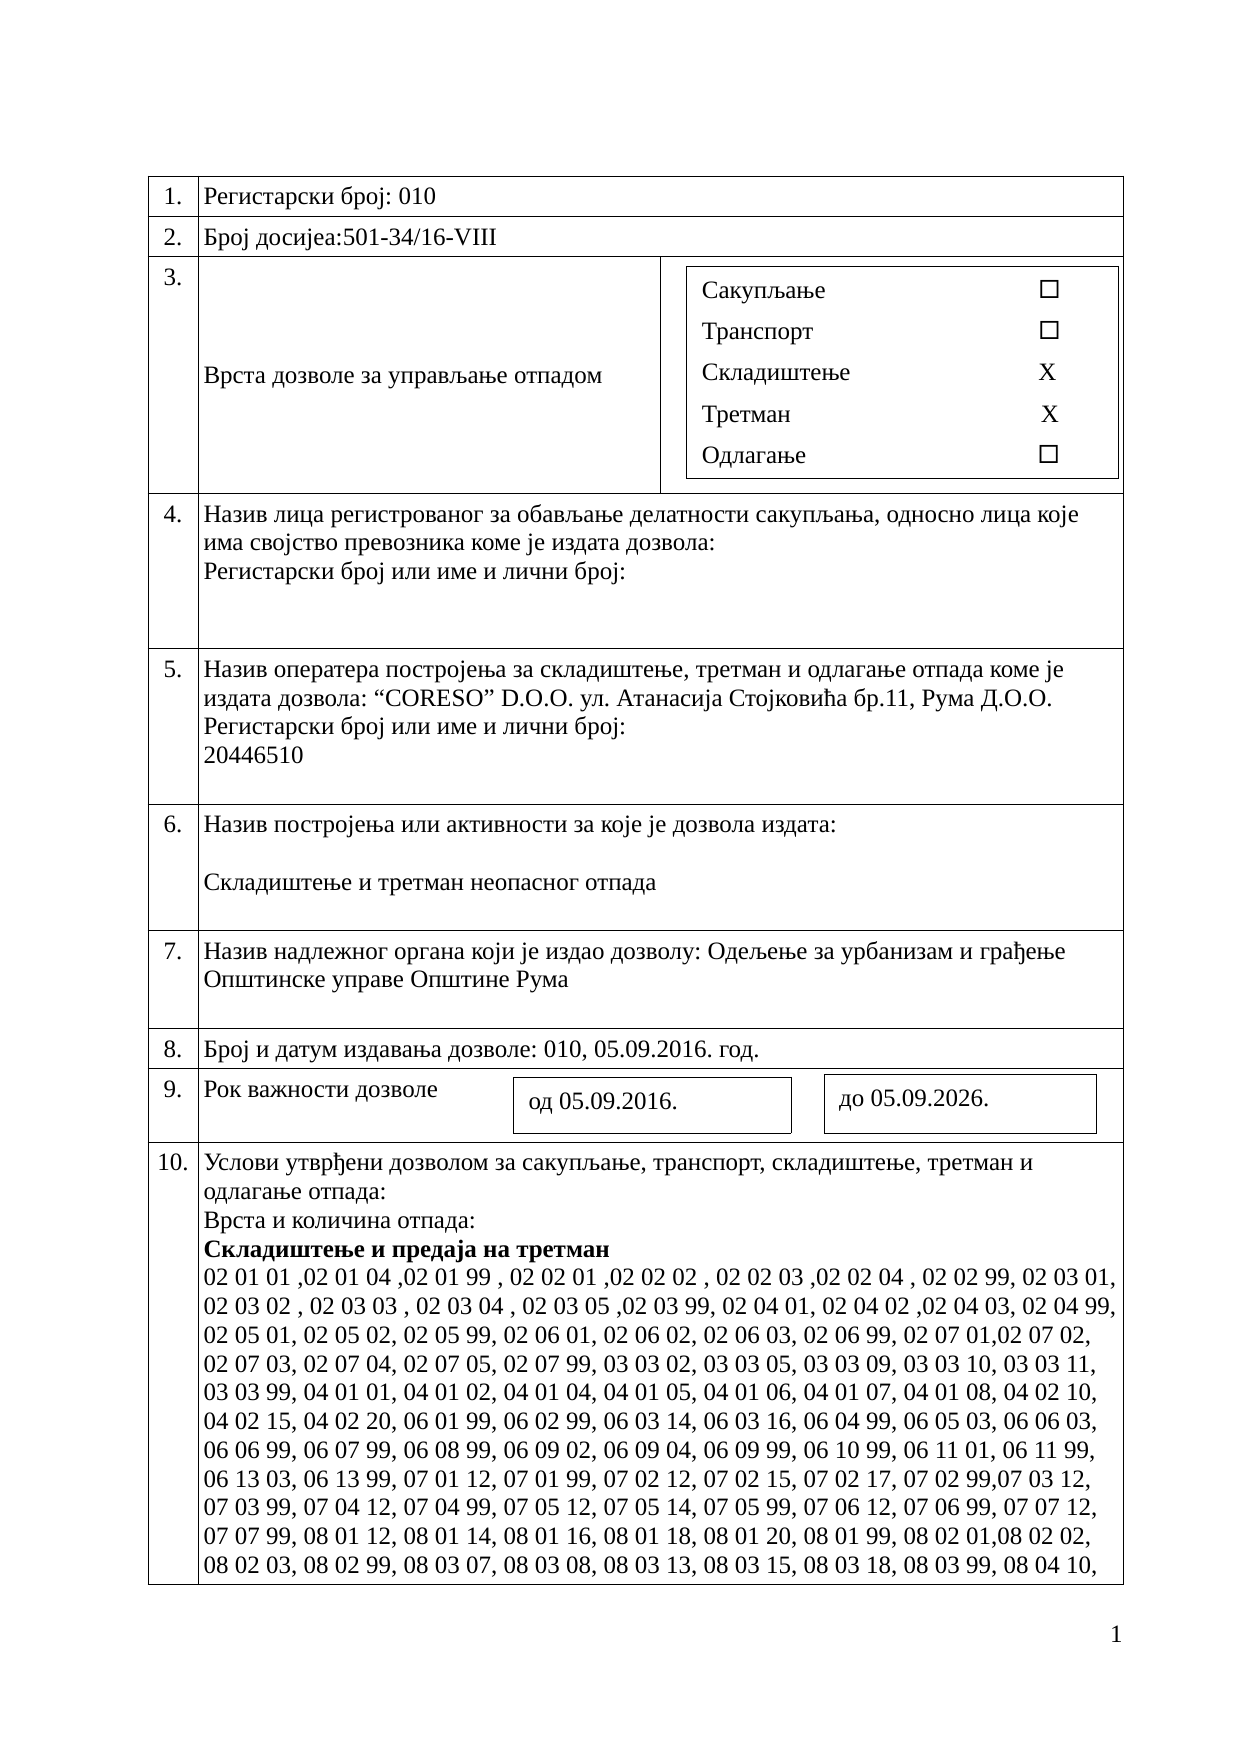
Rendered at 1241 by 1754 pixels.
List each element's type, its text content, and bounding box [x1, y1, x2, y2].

table_cell 3. [149, 257, 198, 493]
text Транспорт  [695, 316, 1109, 345]
table_cell 2. [149, 217, 198, 256]
table_cell 5. [149, 649, 198, 803]
table_cell Назив постројења или активности за које је дозвола издата: Складиштење и третман неопасног отпада [199, 805, 1123, 930]
table_cell 8. [149, 1029, 198, 1068]
table_cell [661, 257, 1123, 493]
table_cell Назив надлежног органа који је издао дозволу: Одељење за урбанизам и грађење Општинске управе Општине Рума [199, 931, 1123, 1028]
table_cell Број досијеа:501-34/16-VIII [199, 217, 1123, 256]
text Сакупљање  [695, 275, 1109, 303]
table_cell Рок важности дозволе [199, 1069, 1123, 1142]
table_cell Врста дозволе за управљање отпадом [199, 257, 660, 493]
table_cell 9. [149, 1069, 198, 1142]
table_header Регистарски број: 010 [199, 177, 1123, 216]
table_cell Назив оператера постројења за складиштење, третман и одлагање отпада коме је издата дозвола: “CORESO” D.O.O. ул. Атанасија Стојковића бр.11, Рума Д.О.О. Регистарски број или име и лични број: 20446510 [199, 649, 1123, 803]
table_cell 7. [149, 931, 198, 1028]
table_cell 4. [149, 494, 198, 648]
text Одлагање  [695, 440, 1109, 469]
table_header 1. [149, 177, 198, 216]
table_cell 6. [149, 805, 198, 930]
text Складиштење X [695, 357, 1109, 386]
text Третман X [695, 398, 1109, 427]
table_cell Назив лица регистрованог за обављање делатности сакупљања, односно лица које има својство превозника коме је издата дозвола: Регистарски број или име и лични број: [199, 494, 1123, 648]
table_cell Услови утврђени дозволом за сакупљање, транспорт, складиштење, третман и одлагање отпада: Врста и количина отпада: Складиштење и предаја на третман 02 01 01 ,02 01 04 ,02 01 99 , 02 02 01 ,02 02 02 , 02 02 03 ,02 02 04 , 02 02 99, 02 03 01, 02 03 02 , 02 03 03 , 02 03 04 , 02 03 05 ,02 03 99, 02 04 01, 02 04 02 ,02 04 03, 02 04 99, 02 05 01, 02 05 02, 02 05 99, 02 06 01, 02 06 02, 02 06 03, 02 06 99, 02 07 01,02 07 02, 02 07 03, 02 07 04, 02 07 05, 02 07 99, 03 03 02, 03 03 05, 03 03 09, 03 03 10, 03 03 11, 03 03 99, 04 01 01, 04 01 02, 04 01 04, 04 01 05, 04 01 06, 04 01 07, 04 01 08, 04 02 10, 04 02 15, 04 02 20, 06 01 99, 06 02 99, 06 03 14, 06 03 16, 06 04 99, 06 05 03, 06 06 03, 06 06 99, 06 07 99, 06 08 99, 06 09 02, 06 09 04, 06 09 99, 06 10 99, 06 11 01, 06 11 99, 06 13 03, 06 13 99, 07 01 12, 07 01 99, 07 02 12, 07 02 15, 07 02 17, 07 02 99,07 03 12, 07 03 99, 07 04 12, 07 04 99, 07 05 12, 07 05 14, 07 05 99, 07 06 12, 07 06 99, 07 07 12, 07 07 99, 08 01 12, 08 01 14, 08 01 16, 08 01 18, 08 01 20, 08 01 99, 08 02 01,08 02 02, 08 02 03, 08 02 99, 08 03 07, 08 03 08, 08 03 13, 08 03 15, 08 03 18, 08 03 99, 08 04 10, [199, 1143, 1123, 1584]
table_cell Број и датум издавања дозволе: 010, 05.09.2016. год. [199, 1029, 1123, 1068]
table_cell 10. [149, 1143, 198, 1584]
